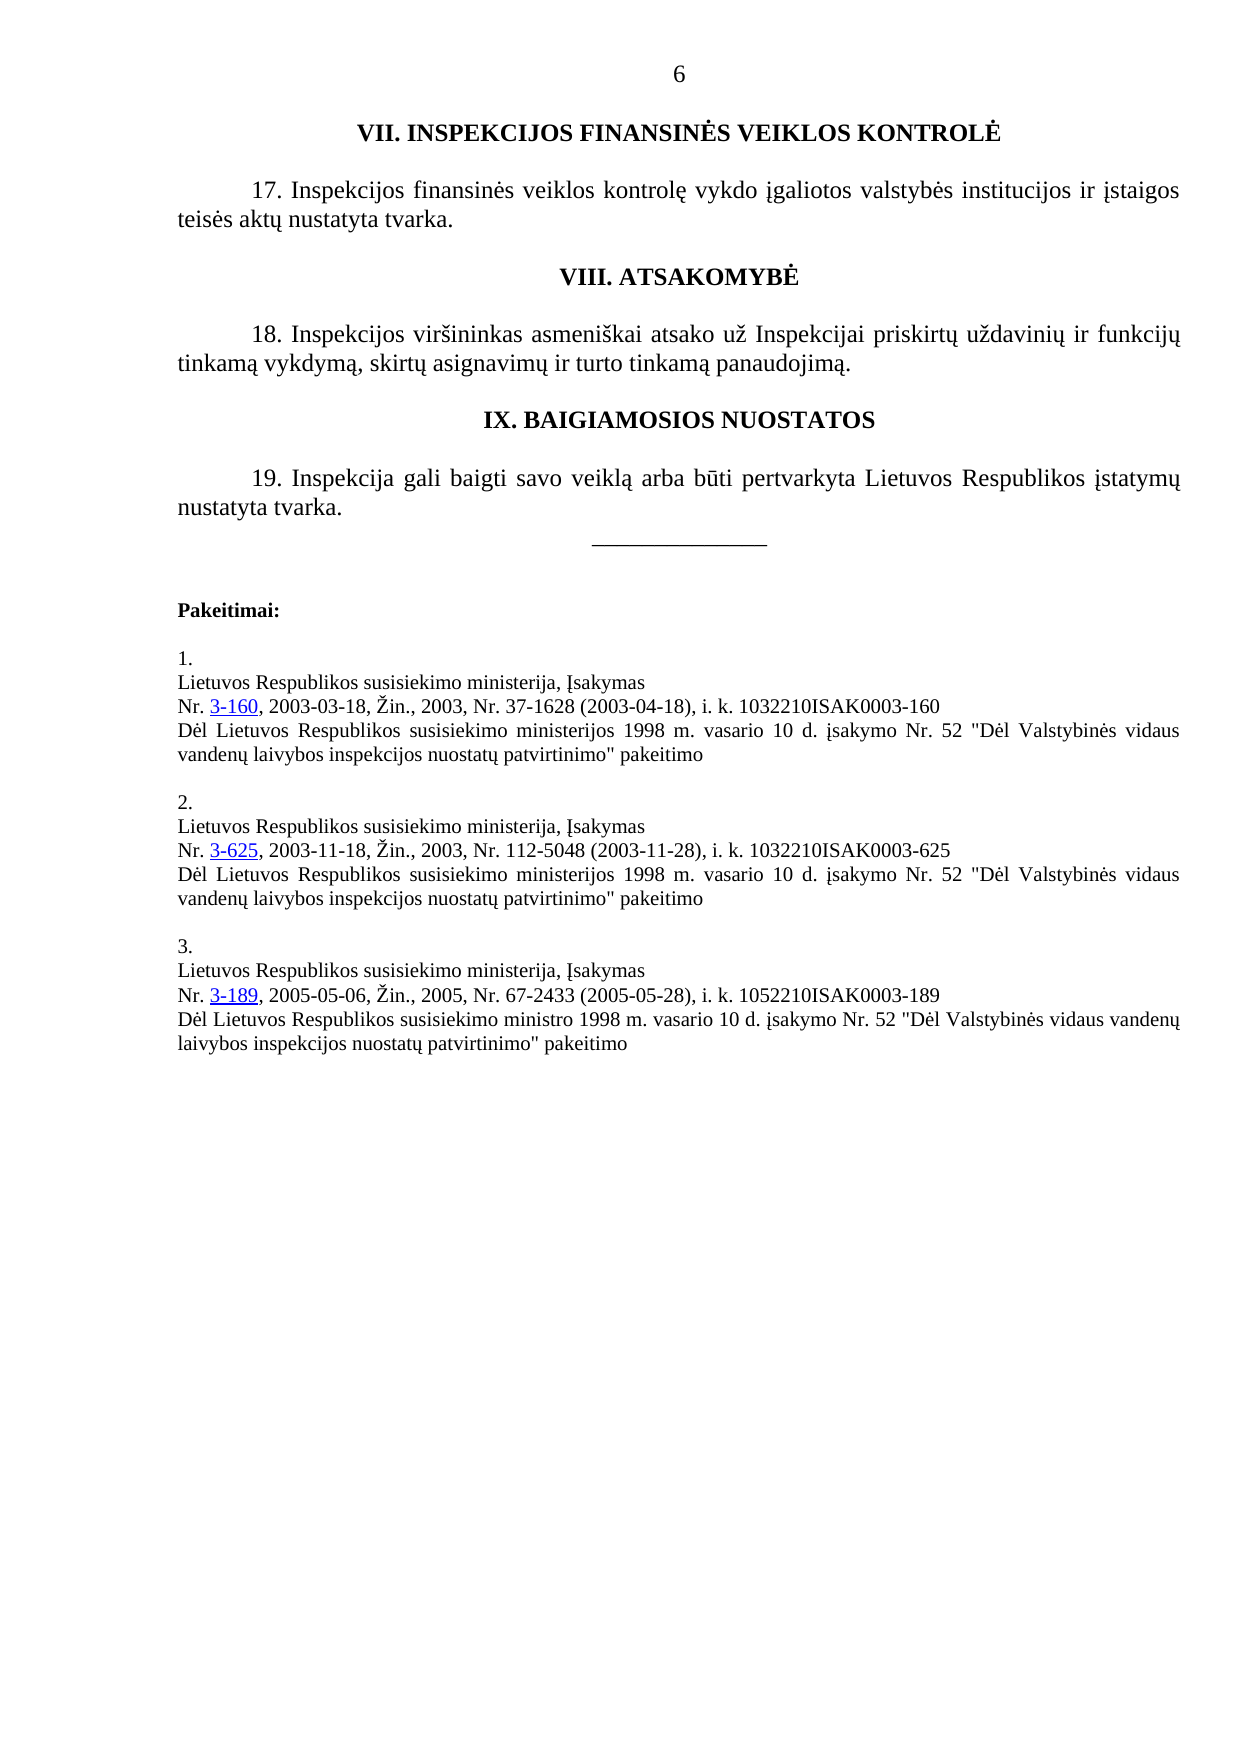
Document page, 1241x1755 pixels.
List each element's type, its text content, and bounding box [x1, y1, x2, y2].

text 17. Inspekcijos finansinės veiklos kontrolę vykdo įgaliotos valstybės institucijos ir įstaigos teisės aktų nustatyta tvarka. [177, 176, 1181, 233]
text IX. BAIGIAMOSIOS NUOSTATOS [177, 406, 1181, 434]
text Dėl Lietuvos Respublikos susisiekimo ministerijos 1998 m. vasario 10 d. įsakymo Nr. 52 "Dėl Valstybinės vidaus vandenų laivybos inspekcijos nuostatų patvirtinimo" pakeitimo [177, 862, 1181, 910]
text 1. [177, 646, 1181, 670]
text Pakeitimai: [177, 597, 1181, 622]
text 3. [177, 934, 1181, 958]
text Lietuvos Respublikos susisiekimo ministerija, Įsakymas [177, 670, 1181, 694]
text ______________ [177, 521, 1181, 549]
text Lietuvos Respublikos susisiekimo ministerija, Įsakymas [177, 958, 1181, 982]
text VII. INSPEKCIJOS FINANSINĖS VEIKLOS KONTROLĖ [177, 118, 1181, 147]
text Dėl Lietuvos Respublikos susisiekimo ministerijos 1998 m. vasario 10 d. įsakymo Nr. 52 "Dėl Valstybinės vidaus vandenų laivybos inspekcijos nuostatų patvirtinimo" pakeitimo [177, 718, 1181, 766]
text 2. [177, 790, 1181, 814]
text Nr. 3-625, 2003-11-18, Žin., 2003, Nr. 112-5048 (2003-11-28), i. k. 1032210ISAK0003-625 [177, 838, 1181, 862]
text VIII. ATSAKOMYBĖ [177, 262, 1181, 291]
text 18. Inspekcijos viršininkas asmeniškai atsako už Inspekcijai priskirtų uždavinių ir funkcijų tinkamą vykdymą, skirtų asignavimų ir turto tinkamą panaudojimą. [177, 319, 1181, 377]
text Dėl Lietuvos Respublikos susisiekimo ministro 1998 m. vasario 10 d. įsakymo Nr. 52 "Dėl Valstybinės vidaus vandenų laivybos inspekcijos nuostatų patvirtinimo" pakeitimo [177, 1007, 1181, 1055]
text 19. Inspekcija gali baigti savo veiklą arba būti pertvarkyta Lietuvos Respublikos įstatymų nustatyta tvarka. [177, 463, 1181, 521]
text Nr. 3-189, 2005-05-06, Žin., 2005, Nr. 67-2433 (2005-05-28), i. k. 1052210ISAK0003-189 [177, 982, 1181, 1007]
text Nr. 3-160, 2003-03-18, Žin., 2003, Nr. 37-1628 (2003-04-18), i. k. 1032210ISAK0003-160 [177, 694, 1181, 718]
text Lietuvos Respublikos susisiekimo ministerija, Įsakymas [177, 814, 1181, 838]
